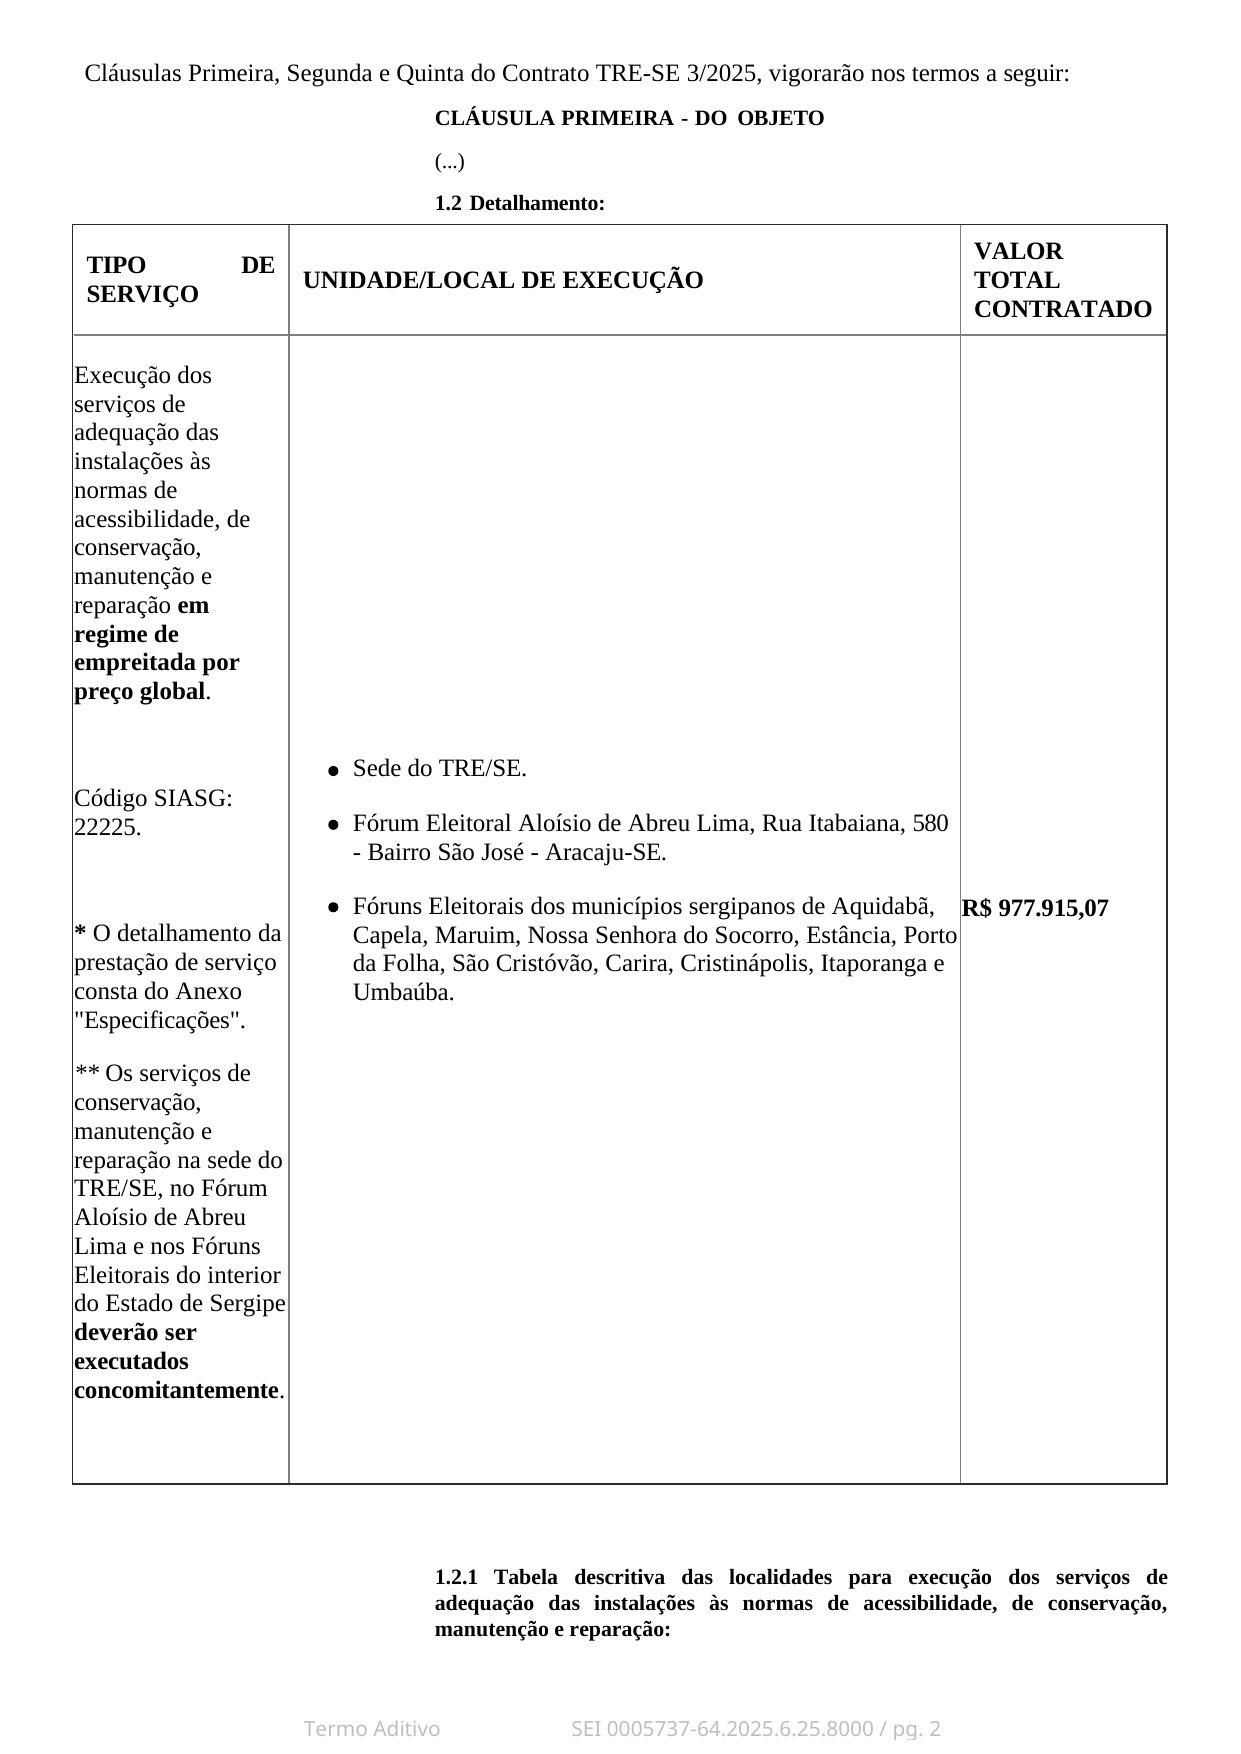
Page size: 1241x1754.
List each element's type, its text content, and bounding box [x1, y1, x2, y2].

table_cell R$ 977.915,07 [961, 879, 1166, 1046]
table_cell * O detalhamento da prestação de serviço consta do Anexo "Especificações". [73, 879, 288, 1046]
table_cell Código SIASG: 22225. [73, 783, 288, 879]
table_cell [961, 336, 1166, 729]
table_header UNIDADE/LOCAL DE EXECUÇÃO [290, 225, 960, 334]
text (...) [434, 148, 1181, 173]
table_cell Fóruns Eleitorais dos municípios sergipanos de Aquidabã, Capela, Maruim, Nossa Senhora do Socorro, Estância, Porto da Folha, São Cristóvão, Carira, Cristinápolis, Itaporanga e Umbaúba. [290, 879, 960, 1046]
list Detalhamento: [434, 190, 1181, 216]
list Tabela descritiva das localidades para execução dos serviços de adequação das instalações às normas de acessibilidade, de conservação, manutenção e reparação: [434, 1564, 1169, 1642]
table_cell [961, 783, 1166, 879]
table_cell [290, 336, 960, 729]
text CLÁUSULA PRIMEIRA - DO OBJETO [434, 105, 1181, 130]
table_cell ** Os serviços de conservação, manutenção e reparação na sede do TRE/SE, no Fórum Aloísio de Abreu Lima e nos Fóruns Eleitorais do interior do Estado de Sergipe deverão ser executados concomitantemente. [73, 1046, 288, 1483]
table_cell Execução dos serviços de adequação das instalações às normas de acessibilidade, de conservação, manutenção e reparação em regime de empreitada por preço global. [73, 335, 288, 729]
table_cell [290, 1046, 960, 1483]
table_cell [961, 730, 1166, 783]
table_header TIPO DE SERVIÇO [73, 225, 288, 334]
table_cell [73, 730, 288, 783]
table_cell Fórum Eleitoral Aloísio de Abreu Lima, Rua Itabaiana, 580 - Bairro São José - Aracaju-SE. [290, 783, 960, 879]
table_cell Sede do TRE/SE. [290, 730, 960, 783]
table_header VALOR TOTAL CONTRATADO [961, 225, 1166, 334]
table_cell [961, 1046, 1166, 1483]
text Cláusulas Primeira, Segunda e Quinta do Contrato TRE-SE 3/2025, vigorarão nos termos a seguir: [84, 58, 1181, 87]
